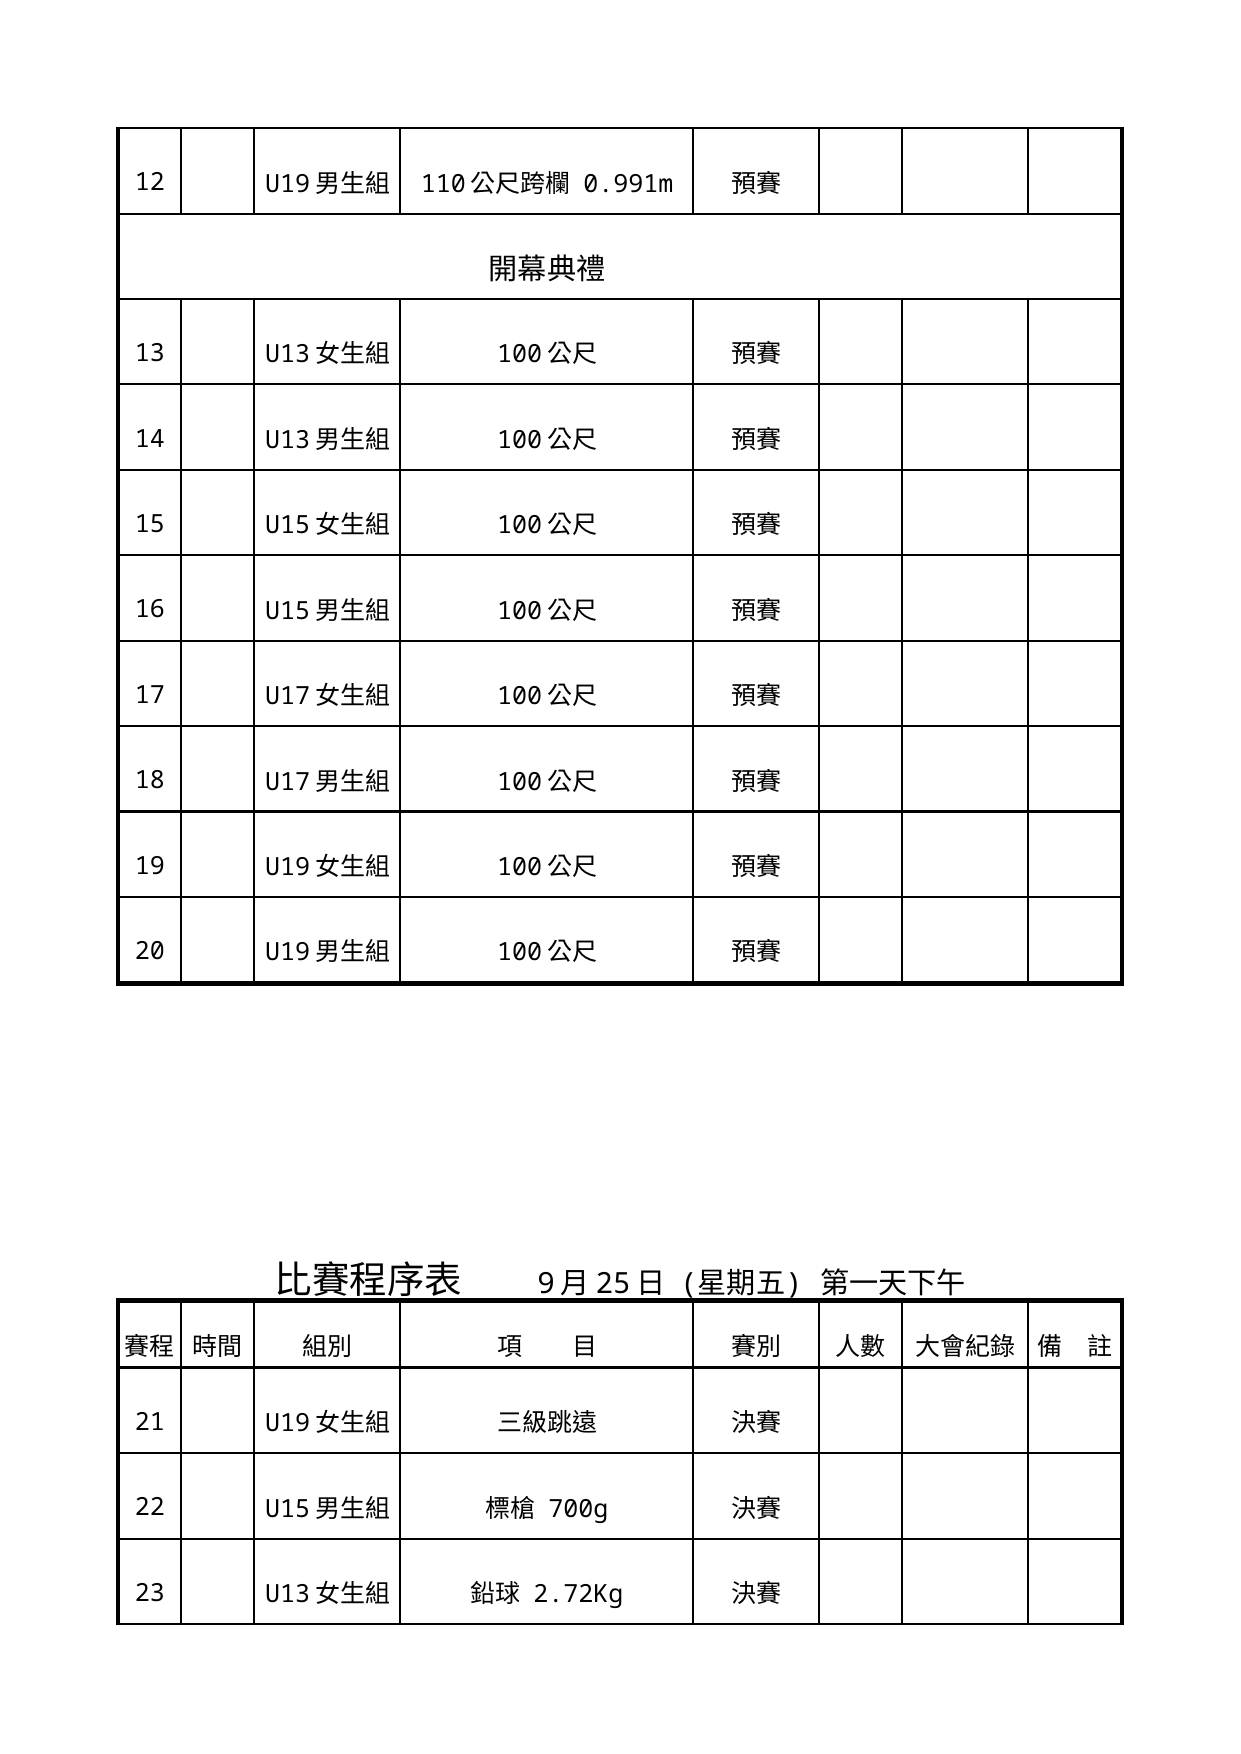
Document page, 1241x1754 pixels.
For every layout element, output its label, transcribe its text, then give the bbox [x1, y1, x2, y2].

table_cell [181, 215, 254, 298]
table_cell [1029, 300, 1120, 383]
table_header 賽別 [694, 1303, 818, 1366]
table_cell [1029, 1540, 1120, 1623]
table_cell 20 [120, 898, 180, 981]
table_cell 標槍 700g [401, 1454, 692, 1537]
table_cell 預賽 [694, 727, 818, 810]
table_header 項 目 [401, 1303, 692, 1366]
table_cell [182, 898, 253, 981]
table_cell U13男生組 [255, 385, 399, 469]
table_cell U17女生組 [255, 642, 399, 725]
table_cell U15男生組 [255, 556, 399, 639]
table_cell [819, 215, 902, 298]
table_cell [820, 1369, 901, 1452]
text 比賽程序表 9月25日 (星期五) 第一天下午 [118, 1236, 1122, 1298]
table_header 時間 [182, 1303, 253, 1366]
table_cell 預賽 [694, 556, 818, 639]
table_cell 13 [120, 300, 180, 383]
table_cell 預賽 [694, 471, 818, 554]
table_header 大會紀錄 [903, 1303, 1027, 1366]
table_cell [903, 1369, 1027, 1452]
table_cell 鉛球 2.72Kg [401, 1540, 692, 1623]
table_cell [182, 1369, 253, 1452]
table_cell [182, 556, 253, 639]
table_cell [1029, 556, 1120, 639]
table_header 人數 [820, 1303, 901, 1366]
table_cell 14 [120, 385, 180, 469]
table_cell [182, 129, 253, 212]
table_cell 18 [120, 727, 180, 810]
table_cell [254, 215, 400, 298]
table_cell U19女生組 [255, 813, 399, 896]
table_cell [182, 1540, 253, 1623]
table_cell 預賽 [694, 898, 818, 981]
table_cell 100公尺 [401, 556, 692, 639]
table_header 備 註 [1029, 1303, 1120, 1366]
table_cell [903, 898, 1027, 981]
table_cell 預賽 [694, 642, 818, 725]
table_cell [1029, 385, 1120, 469]
table_cell [182, 300, 253, 383]
table_cell [1029, 1454, 1120, 1537]
table_cell 17 [120, 642, 180, 725]
table_cell [903, 129, 1027, 212]
table_cell [903, 385, 1027, 469]
table_cell [820, 813, 901, 896]
table_cell 100公尺 [401, 642, 692, 725]
table_cell 100公尺 [401, 813, 692, 896]
table_cell 16 [120, 556, 180, 639]
table_cell 19 [120, 813, 180, 896]
table_cell 決賽 [694, 1369, 818, 1452]
table_cell [820, 556, 901, 639]
table_cell 100公尺 [401, 471, 692, 554]
table_cell [120, 215, 181, 298]
table_cell [1028, 215, 1120, 298]
table_cell [903, 1540, 1027, 1623]
table_cell 開幕典禮 [400, 215, 693, 298]
table_cell [902, 215, 1028, 298]
table_cell U13女生組 [255, 300, 399, 383]
table_cell [693, 215, 819, 298]
table_cell [182, 813, 253, 896]
table_cell U15男生組 [255, 1454, 399, 1537]
table_cell [820, 898, 901, 981]
table_cell [1029, 898, 1120, 981]
table_cell 100公尺 [401, 727, 692, 810]
table_cell 預賽 [694, 300, 818, 383]
table_cell [1029, 727, 1120, 810]
table_cell U19女生組 [255, 1369, 399, 1452]
table_cell [903, 300, 1027, 383]
table_cell 21 [120, 1369, 180, 1452]
table_header 組別 [255, 1303, 399, 1366]
table_cell [182, 471, 253, 554]
table_cell [820, 300, 901, 383]
table_cell 預賽 [694, 385, 818, 469]
table_cell 決賽 [694, 1540, 818, 1623]
table_cell [903, 642, 1027, 725]
table_cell [182, 727, 253, 810]
table_cell [820, 385, 901, 469]
table_cell U15女生組 [255, 471, 399, 554]
table_cell U17男生組 [255, 727, 399, 810]
table_cell 100公尺 [401, 898, 692, 981]
table_cell [903, 1454, 1027, 1537]
table_cell [820, 1540, 901, 1623]
table_cell [182, 385, 253, 469]
table_cell 110公尺跨欄 0.991m [401, 129, 692, 212]
table_cell 預賽 [694, 813, 818, 896]
table_cell [903, 471, 1027, 554]
table_cell 三級跳遠 [401, 1369, 692, 1452]
table_cell U19男生組 [255, 898, 399, 981]
table_cell 100公尺 [401, 300, 692, 383]
table_cell 23 [120, 1540, 180, 1623]
table_header 賽程 [120, 1303, 180, 1366]
table_cell [820, 1454, 901, 1537]
table_cell 12 [120, 129, 180, 212]
table_cell [903, 813, 1027, 896]
table_cell 100公尺 [401, 385, 692, 469]
table_cell [1029, 129, 1120, 212]
table_cell [903, 556, 1027, 639]
table_cell 決賽 [694, 1454, 818, 1537]
table_cell 22 [120, 1454, 180, 1537]
table_cell [1029, 1369, 1120, 1452]
table_cell [182, 1454, 253, 1537]
table_cell [820, 129, 901, 212]
table_cell [1029, 813, 1120, 896]
table_cell [1029, 642, 1120, 725]
table_cell 預賽 [694, 129, 818, 212]
table_cell [1029, 471, 1120, 554]
table_cell U13女生組 [255, 1540, 399, 1623]
table_cell 15 [120, 471, 180, 554]
table_cell [903, 727, 1027, 810]
table_cell [820, 727, 901, 810]
table_cell [820, 642, 901, 725]
table_cell U19男生組 [255, 129, 399, 212]
table_cell [820, 471, 901, 554]
table_cell [182, 642, 253, 725]
